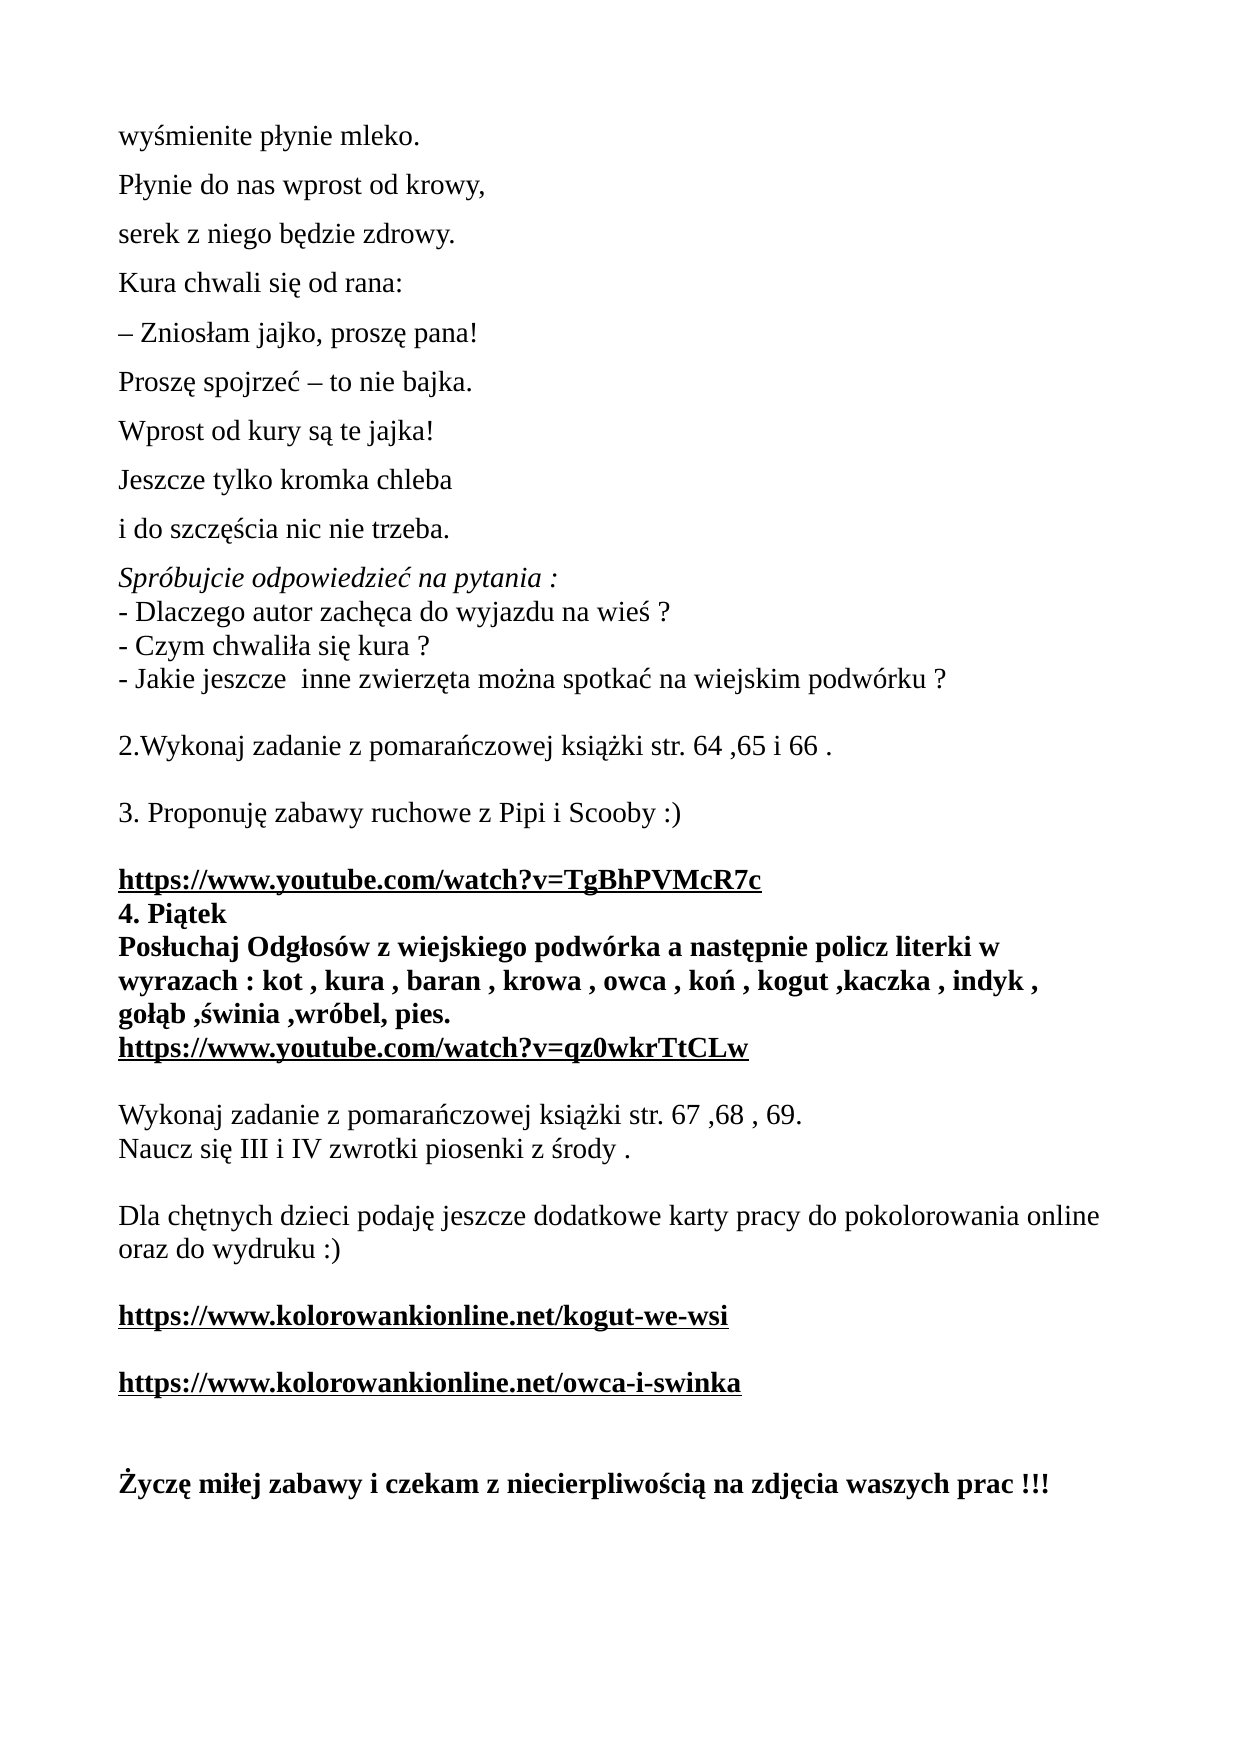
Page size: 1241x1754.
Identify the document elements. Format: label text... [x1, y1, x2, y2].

text https://www.youtube.com/watch?v=TgBhPVMcR7c [118, 862, 1122, 896]
text - Jakie jeszcze inne zwierzęta można spotkać na wiejskim podwórku ? [118, 661, 1122, 695]
text 4. Piątek [118, 896, 1122, 929]
list https://www.kolorowankionline.net/owca-i-swinka [118, 1366, 1122, 1399]
list Życzę miłej zabawy i czekam z niecierpliwością na zdjęcia waszych prac !!! [118, 1466, 1122, 1500]
text serek z niego będzie zdrowy. [118, 216, 1122, 250]
text Wykonaj zadanie z pomarańczowej książki str. 67 ,68 , 69. [118, 1097, 1122, 1131]
text Spróbujcie odpowiedzieć na pytania : [118, 561, 1122, 594]
text - Dlaczego autor zachęca do wyjazdu na wieś ? [118, 594, 1122, 628]
text Naucz się III i IV zwrotki piosenki z środy . [118, 1131, 1122, 1164]
text 2.Wykonaj zadanie z pomarańczowej książki str. 64 ,65 i 66 . [118, 728, 1122, 762]
list https://www.kolorowankionline.net/kogut-we-wsi [118, 1298, 1122, 1332]
text wyśmienite płynie mleko. [118, 118, 1122, 152]
text https://www.youtube.com/watch?v=qz0wkrTtCLw [118, 1030, 1122, 1064]
text Wprost od kury są te jajka! [118, 413, 1122, 447]
text Kura chwali się od rana: [118, 266, 1122, 299]
list Dla chętnych dzieci podaję jeszcze dodatkowe karty pracy do pokolorowania online oraz do wydruku :) [118, 1198, 1122, 1265]
text - Czym chwaliła się kura ? [118, 628, 1122, 661]
text Jeszcze tylko kromka chleba [118, 462, 1122, 496]
text Płynie do nas wprost od krowy, [118, 167, 1122, 201]
text Posłuchaj Odgłosów z wiejskiego podwórka a następnie policz literki w wyrazach : kot , kura , baran , krowa , owca , koń , kogut ,kaczka , indyk , gołąb ,świnia ,wróbel, pies. [118, 929, 1122, 1030]
text Proszę spojrzeć – to nie bajka. [118, 364, 1122, 397]
text 3. Proponuję zabawy ruchowe z Pipi i Scooby :) [118, 795, 1122, 829]
text i do szczęścia nic nie trzeba. [118, 511, 1122, 545]
text – Zniosłam jajko, proszę pana! [118, 315, 1122, 348]
